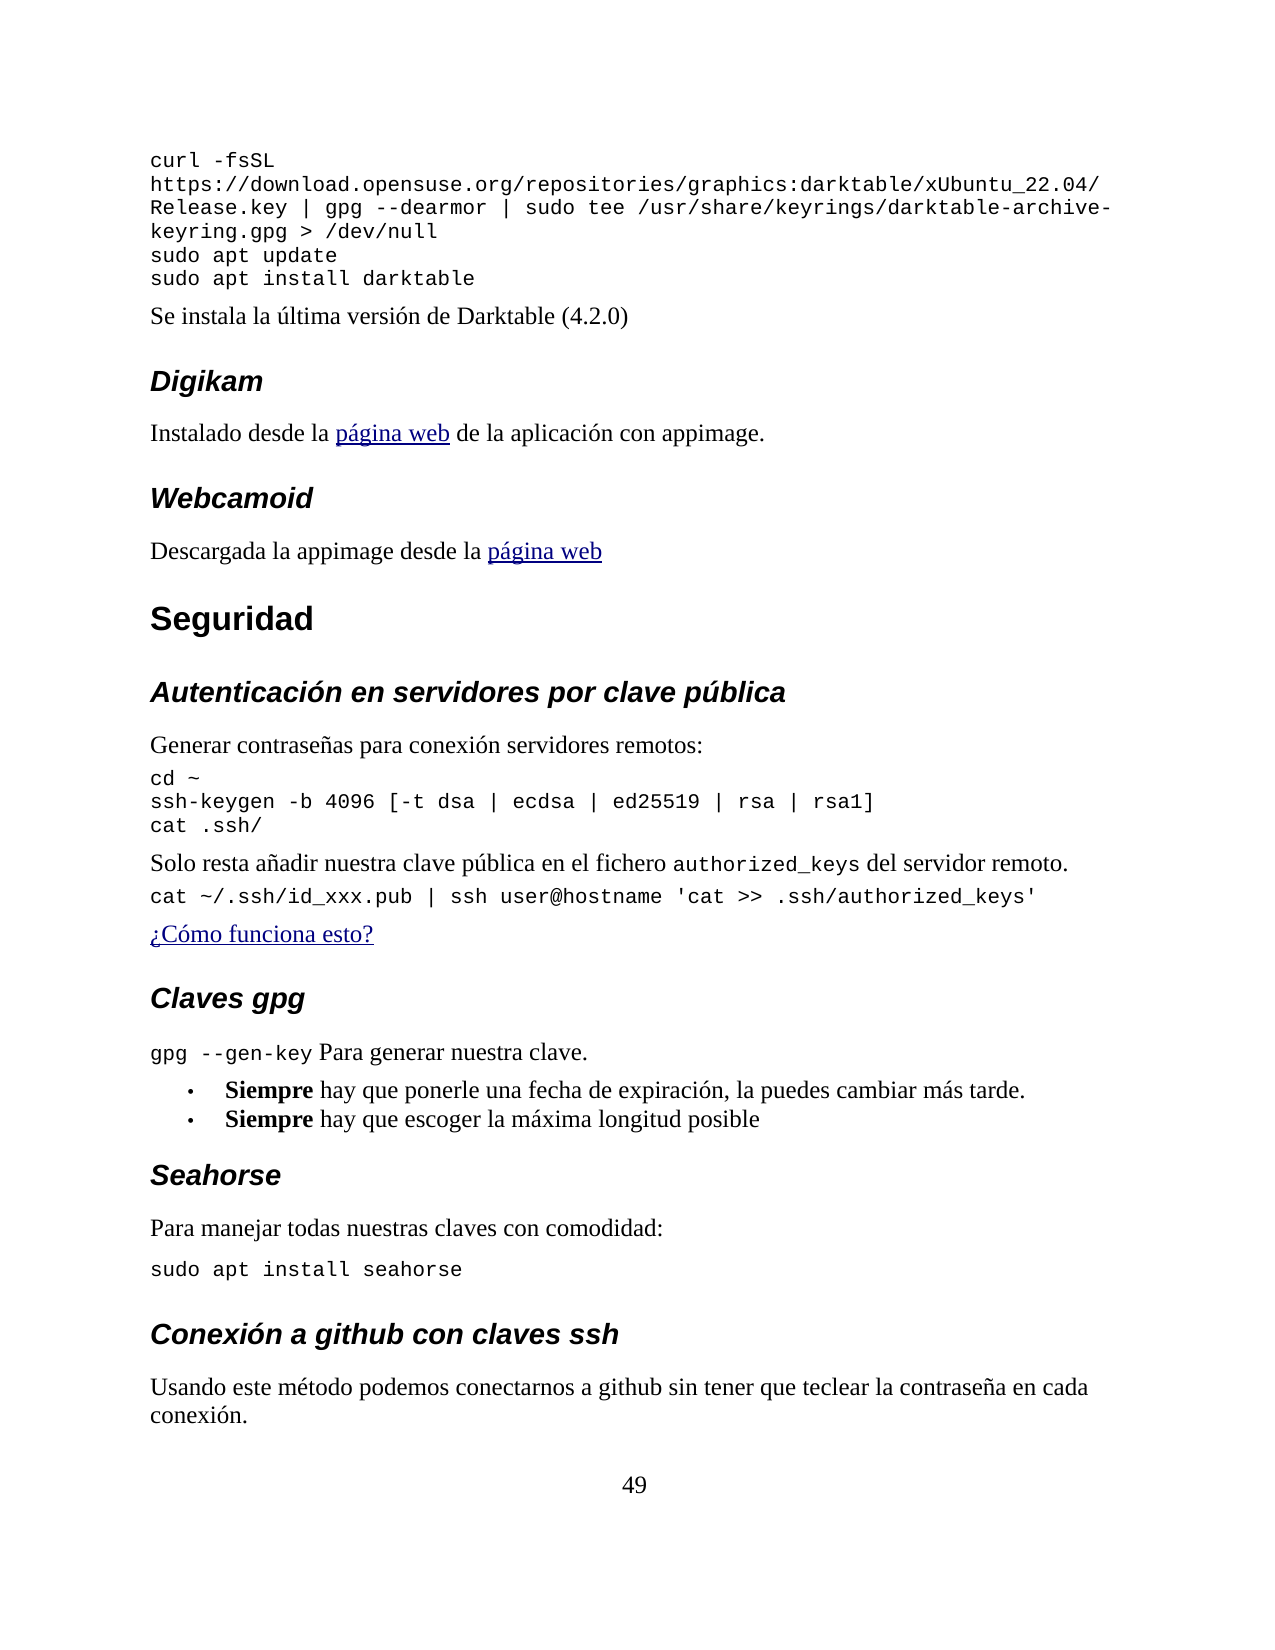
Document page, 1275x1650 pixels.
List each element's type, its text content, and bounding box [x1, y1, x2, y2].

subtitle Claves gpg [150, 982, 1125, 1015]
text Usando este método podemos conectarnos a github sin tener que teclear la contraseña en cada conexión. [150, 1372, 1125, 1429]
text sudo apt install darktable [150, 268, 1125, 292]
text cat ~/.ssh/id_xxx.pub | ssh user@hostname 'cat >> .ssh/authorized_keys' [150, 886, 1125, 910]
text ssh-keygen -b 4096 [-t dsa | ecdsa | ed25519 | rsa | rsa1] [150, 791, 1125, 815]
text sudo apt update [150, 244, 1125, 268]
text gpg --gen-key Para generar nuestra clave. [150, 1037, 1125, 1066]
subtitle Autenticación en servidores por clave pública [150, 675, 1125, 709]
subtitle Webcamoid [150, 481, 1125, 515]
subtitle Seahorse [150, 1158, 1125, 1191]
text cd ~ [150, 768, 1125, 791]
text sudo apt install seahorse [150, 1259, 1125, 1283]
subtitle Seguridad [150, 599, 1125, 638]
subtitle Digikam [150, 363, 1125, 397]
list Siempre hay que escoger la máxima longitud posible [187, 1104, 1125, 1133]
text Instalado desde la página web de la aplicación con appimage. [150, 418, 1125, 447]
text Solo resta añadir nuestra clave pública en el fichero authorized_keys del servidor remoto. [150, 848, 1125, 877]
text Generar contraseñas para conexión servidores remotos: [150, 730, 1125, 759]
text curl -fsSL https://download.opensuse.org/repositories/graphics:darktable/xUbuntu_22.04/Release.key | gpg --dearmor | sudo tee /usr/share/keyrings/darktable-archive-keyring.gpg > /dev/null [150, 150, 1125, 244]
text ¿Cómo funciona esto? [150, 919, 1125, 948]
text Se instala la última versión de Darktable (4.2.0) [150, 301, 1125, 329]
text Descargada la appimage desde la página web [150, 536, 1125, 565]
subtitle Conexión a github con claves ssh [150, 1317, 1125, 1350]
text cat .ssh/ [150, 815, 1125, 839]
list Siempre hay que ponerle una fecha de expiración, la puedes cambiar más tarde. [187, 1075, 1125, 1104]
text Para manejar todas nuestras claves con comodidad: [150, 1213, 1125, 1241]
